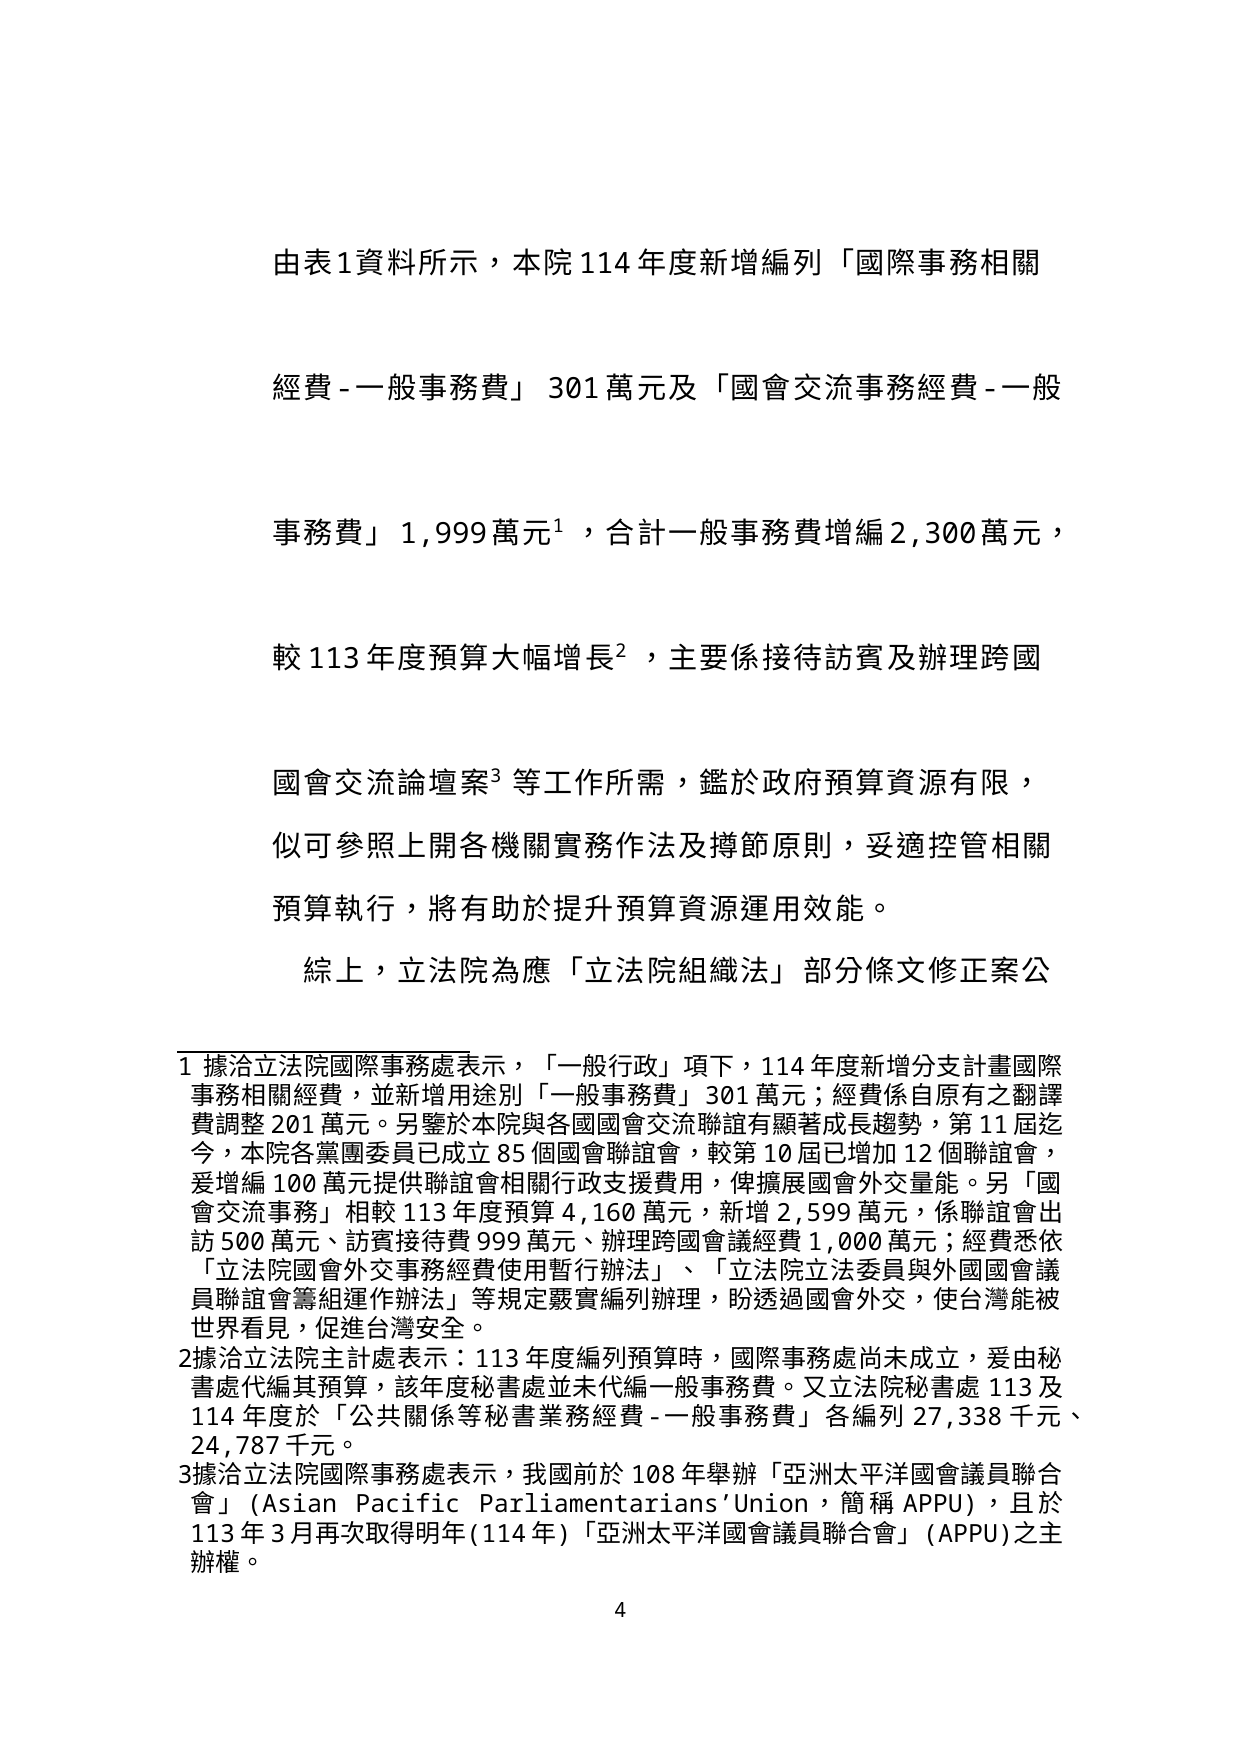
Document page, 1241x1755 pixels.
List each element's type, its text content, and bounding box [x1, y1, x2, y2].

text 據洽立法院國際事務處表示，我國前於108年舉辦「亞洲太平洋國會議員聯合會」(Asian Pacific Parliamentarians’Union，簡稱APPU)，且於113年3月再次取得明年(114年)「亞洲太平洋國會議員聯合會」(APPU)之主辦權。 [177, 1460, 1063, 1577]
text 綜上，立法院為應「立法院組織法」部分條文修正案公布施行，新設「國際事務處」，因該處成立後相關經費，未及納入112年度預算，爰動支第二預備金支應；惟上開動支項目賸餘數696萬7千元，占核定動支數之35.36%，比率偏高，未來仍宜審慎推估所需經費，核實申請動支第二預備金，俾利政府資源妥適配置。另配合立法院「國際事務處」成立，114年度新增編列「一般事務費」2,300萬元，以辦理接待外賓及跨國國會交流論壇等；惟仍宜本撙節原則，妥適控管「一般事務費」之經費成長比率，俾有助於達成有效控管年度預算歲出規模之目標。 [236, 927, 1063, 990]
text 據洽立法院主計處表示：113年度編列預算時，國際事務處尚未成立，爰由秘書處代編其預算，該年度秘書處並未代編一般事務費。又立法院秘書處113及114年度於「公共關係等秘書業務經費-一般事務費」各編列27,338千元、24,787千元。 [177, 1344, 1063, 1460]
text 依據113年度中央政府總預算案審查總報告(修正本）：「八、通案決議：(一)113年度總預算案針對各機關所屬通案刪減用途別項目決議如下：…。6.減列一般事務費（不含現行法律明文規定支出）3%。…。」113年度中央政府總預算案針對一般事務費統刪3%，爰各機關除本撙節原則檢討經費需求之合理性外，亦節省相關經費因應。由表1資料所示，本院114年度新增編列「國際事務相關經費-一般事務費」301萬元及「國會交流事務經費-一般事務費」1,999萬元，合計一般事務費增編2,300萬元，較113年度預算大幅增長，主要係接待訪賓及辦理跨國國會交流論壇案等工作所需，鑑於政府預算資源有限，似可參照上開各機關實務作法及撙節原則，妥適控管相關預算執行，將有助於提升預算資源運用效能。 [266, 177, 1063, 927]
text 據洽立法院國際事務處表示，「一般行政」項下，114年度新增分支計畫國際事務相關經費，並新增用途別「一般事務費」301萬元；經費係自原有之翻譯費調整201萬元。另鑒於本院與各國國會交流聯誼有顯著成長趨勢，第11屆迄今，本院各黨團委員已成立85個國會聯誼會，較第10屆已增加12個聯誼會，爰增編100萬元提供聯誼會相關行政支援費用，俾擴展國會外交量能。另「國會交流事務」相較113年度預算4,160萬元，新增2,599萬元，係聯誼會出訪500萬元、訪賓接待費999萬元、辦理跨國會議經費1,000萬元；經費悉依「立法院國會外交事務經費使用暫行辦法」、「立法院立法委員與外國國會議員聯誼會籌組運作辦法」等規定覈實編列辦理，盼透過國會外交，使台灣能被世界看見，促進台灣安全。 [177, 1052, 1063, 1344]
